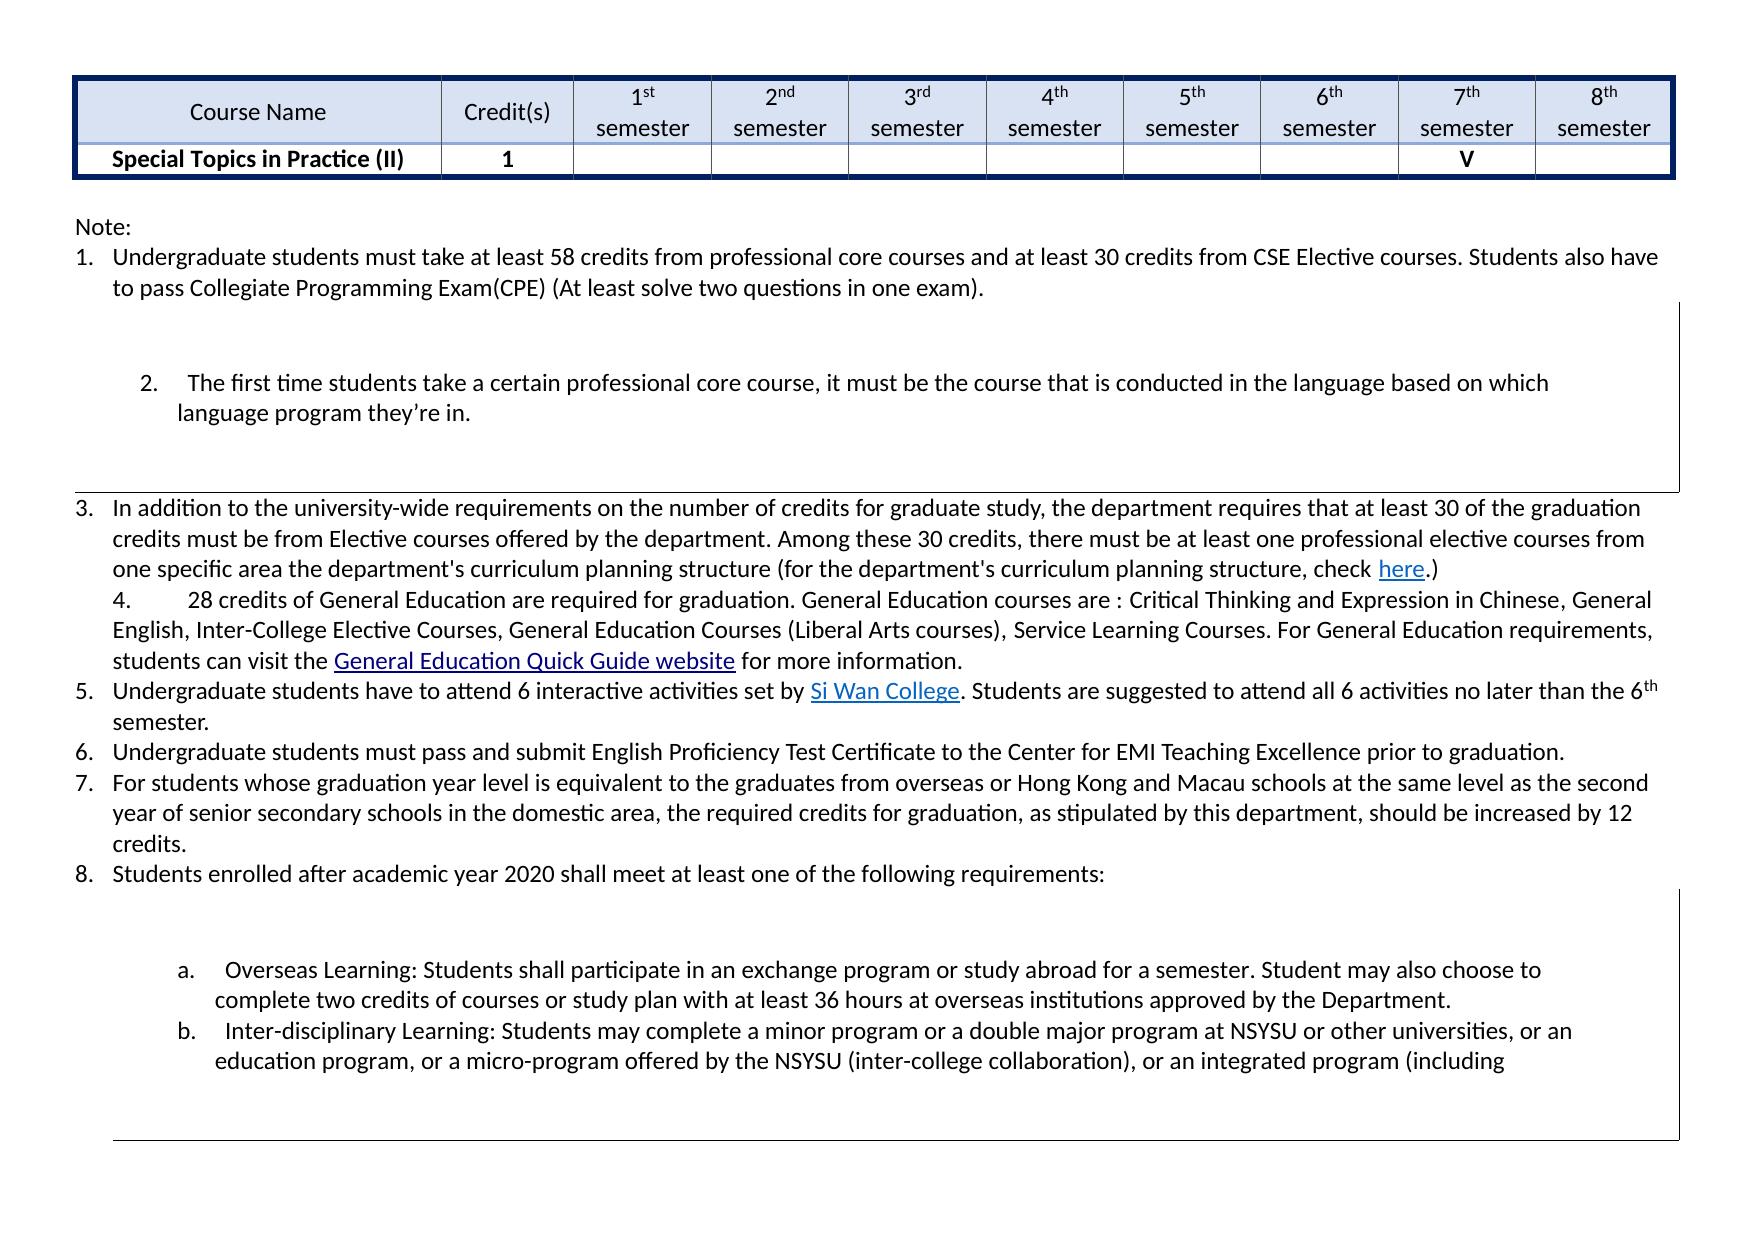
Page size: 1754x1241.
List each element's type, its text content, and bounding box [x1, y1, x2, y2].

list Undergraduate students have to attend 6 interactive activities set by Si Wan College. Students are suggested to attend all 6 activities no later than the 6th semester. [75, 676, 1679, 737]
list The first time students take a certain professional core course, it must be the course that is conducted in the language based on which language program they’re in. [75, 302, 1679, 492]
table_cell 1 [442, 145, 573, 174]
table_cell V [1399, 145, 1535, 174]
table_header 6th semester [1261, 81, 1398, 142]
table_header 8th semester [1536, 81, 1670, 142]
list Inter-disciplinary Learning: Students may complete a minor program or a double major program at NSYSU or other universities, or an education program, or a micro-program offered by the NSYSU (inter-college collaboration), or an integrated program (including [112, 1015, 1679, 1140]
table_cell [1536, 145, 1670, 174]
table_header Credit(s) [442, 81, 573, 142]
list 28 credits of General Education are required for graduation. General Education courses are : Critical Thinking and Expression in Chinese, General English, Inter-College Elective Courses, General Education Courses (Liberal Arts courses), Service Learning Courses. For General Education requirements, students can visit the General Education Quick Guide website for more information. [112, 584, 1679, 676]
list Students enrolled after academic year 2020 shall meet at least one of the following requirements: [75, 859, 1679, 889]
list Undergraduate students must take at least 58 credits from professional core courses and at least 30 credits from CSE Elective courses. Students also have to pass Collegiate Programming Exam(CPE) (At least solve two questions in one exam). [75, 241, 1679, 302]
table_header Course Name [78, 81, 441, 142]
table_cell [987, 145, 1123, 174]
table_cell [1261, 145, 1398, 174]
table_cell [849, 145, 986, 174]
text Note: [75, 211, 1679, 241]
table_header 4th semester [987, 81, 1123, 142]
table_header 3rd semester [849, 81, 986, 142]
table_header 5th semester [1124, 81, 1260, 142]
table_header 1st semester [574, 81, 711, 142]
list In addition to the university-wide requirements on the number of credits for graduate study, the department requires that at least 30 of the graduation credits must be from Elective courses offered by the department. Among these 30 credits, there must be at least one professional elective courses from one specific area the department's curriculum planning structure (for the department's curriculum planning structure, check here.) [75, 492, 1679, 584]
table_header 7th semester [1399, 81, 1535, 142]
list Undergraduate students must pass and submit English Proficiency Test Certificate to the Center for EMI Teaching Excellence prior to graduation. [75, 737, 1679, 767]
table_cell Special Topics in Practice (II) [78, 145, 441, 174]
table_cell [1124, 145, 1260, 174]
table_cell [712, 145, 848, 174]
table_cell [574, 145, 711, 174]
list Overseas Learning: Students shall participate in an exchange program or study abroad for a semester. Student may also choose to complete two credits of courses or study plan with at least 36 hours at overseas institutions approved by the Department. [112, 889, 1679, 1015]
list For students whose graduation year level is equivalent to the graduates from overseas or Hong Kong and Macau schools at the same level as the second year of senior secondary schools in the domestic area, the required credits for graduation, as stipulated by this department, should be increased by 12 credits. [75, 767, 1679, 859]
table_header 2nd semester [712, 81, 848, 142]
